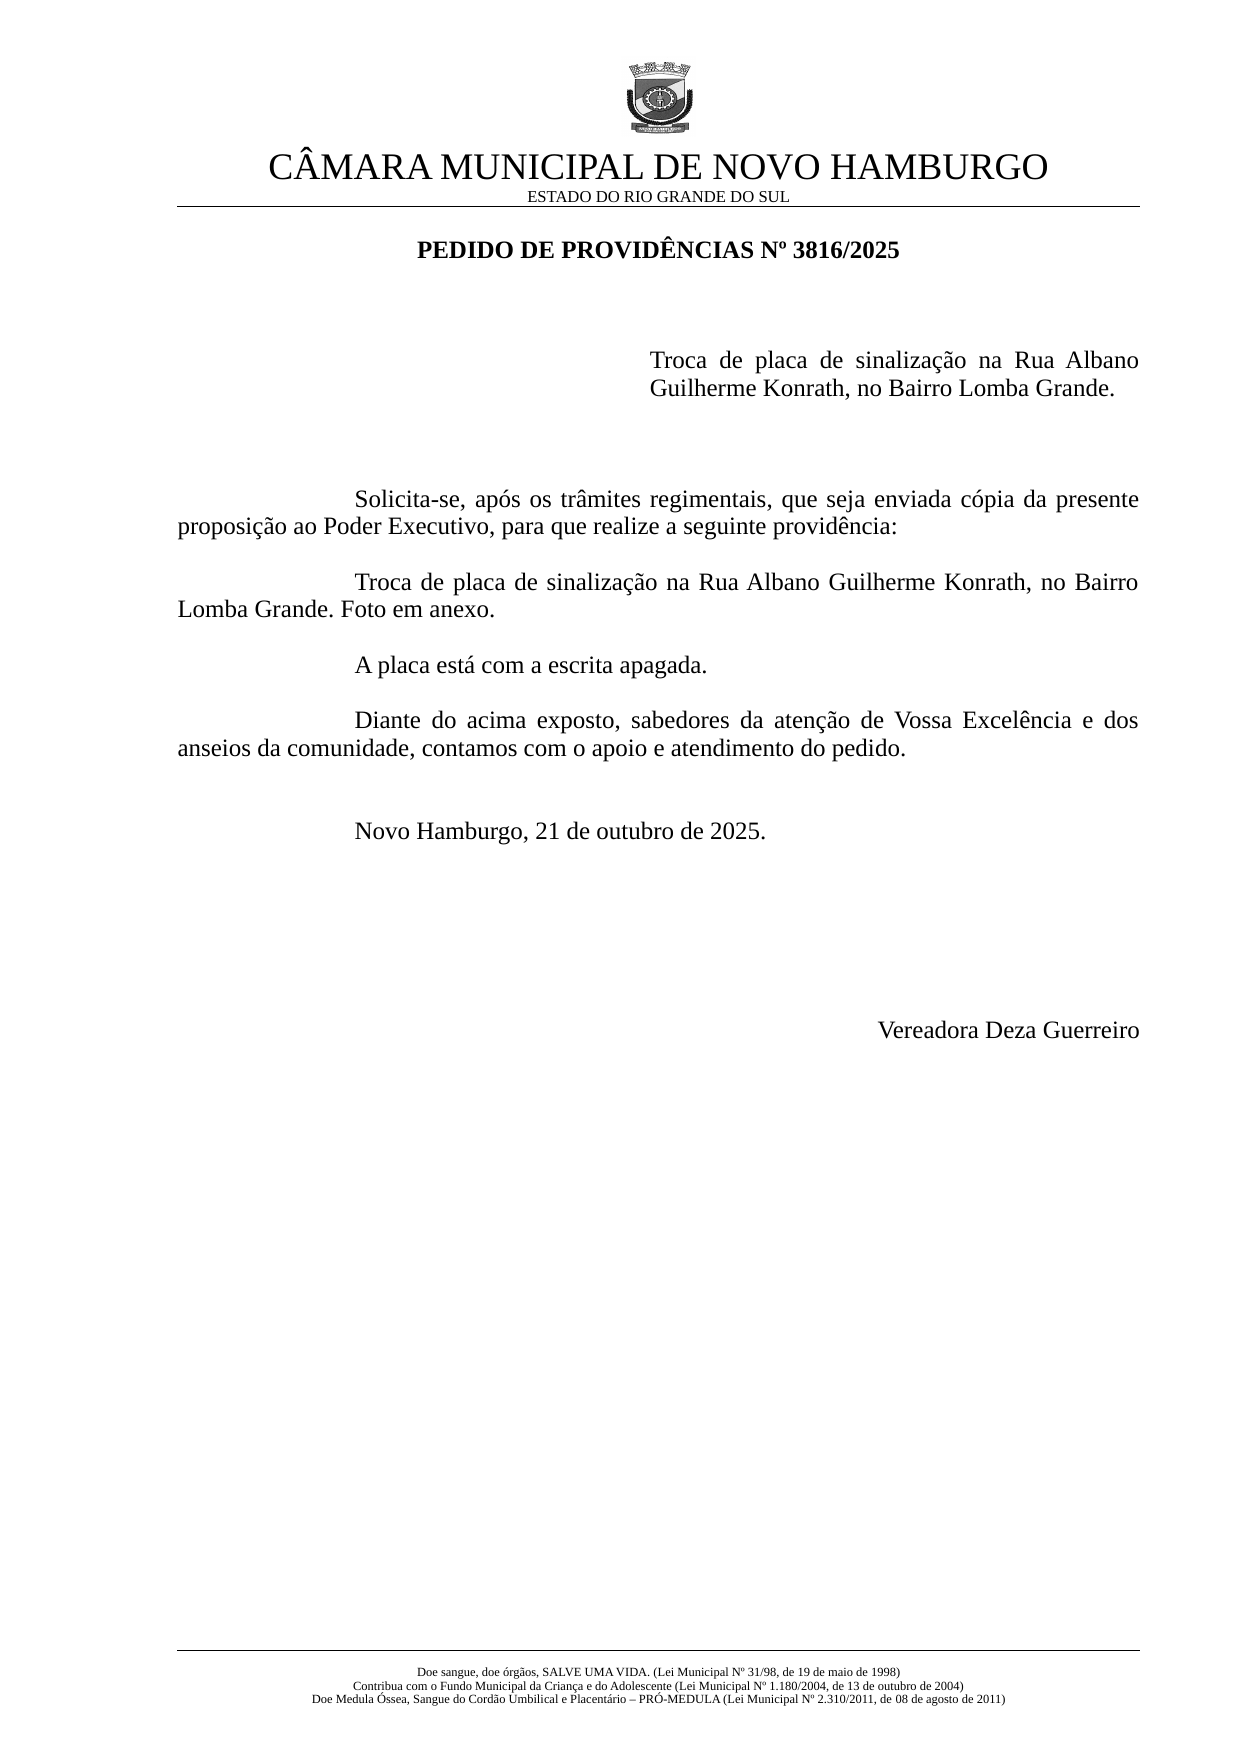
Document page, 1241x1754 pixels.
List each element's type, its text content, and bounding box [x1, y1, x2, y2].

text A placa está com a escrita apagada. [177, 651, 1140, 679]
text Novo Hamburgo, 21 de outubro de 2025. [177, 817, 1140, 845]
text Diante do acima exposto, sabedores da atenção de Vossa Excelência e dos anseios da comunidade, contamos com o apoio e atendimento do pedido. [177, 706, 1140, 762]
text Troca de placa de sinalização na Rua Albano Guilherme Konrath, no Bairro Lomba Grande. Foto em anexo. [177, 568, 1140, 623]
text Solicita-se, após os trâmites regimentais, que seja enviada cópia da presente proposição ao Poder Executivo, para que realize a seguinte providência: [177, 485, 1140, 540]
text Vereadora Deza Guerreiro [649, 1017, 1140, 1044]
text PEDIDO DE PROVIDÊNCIAS Nº 3816/2025 [177, 236, 1140, 264]
list Troca de placa de sinalização na Rua Albano Guilherme Konrath, no Bairro Lomba Grande. [649, 347, 1140, 402]
